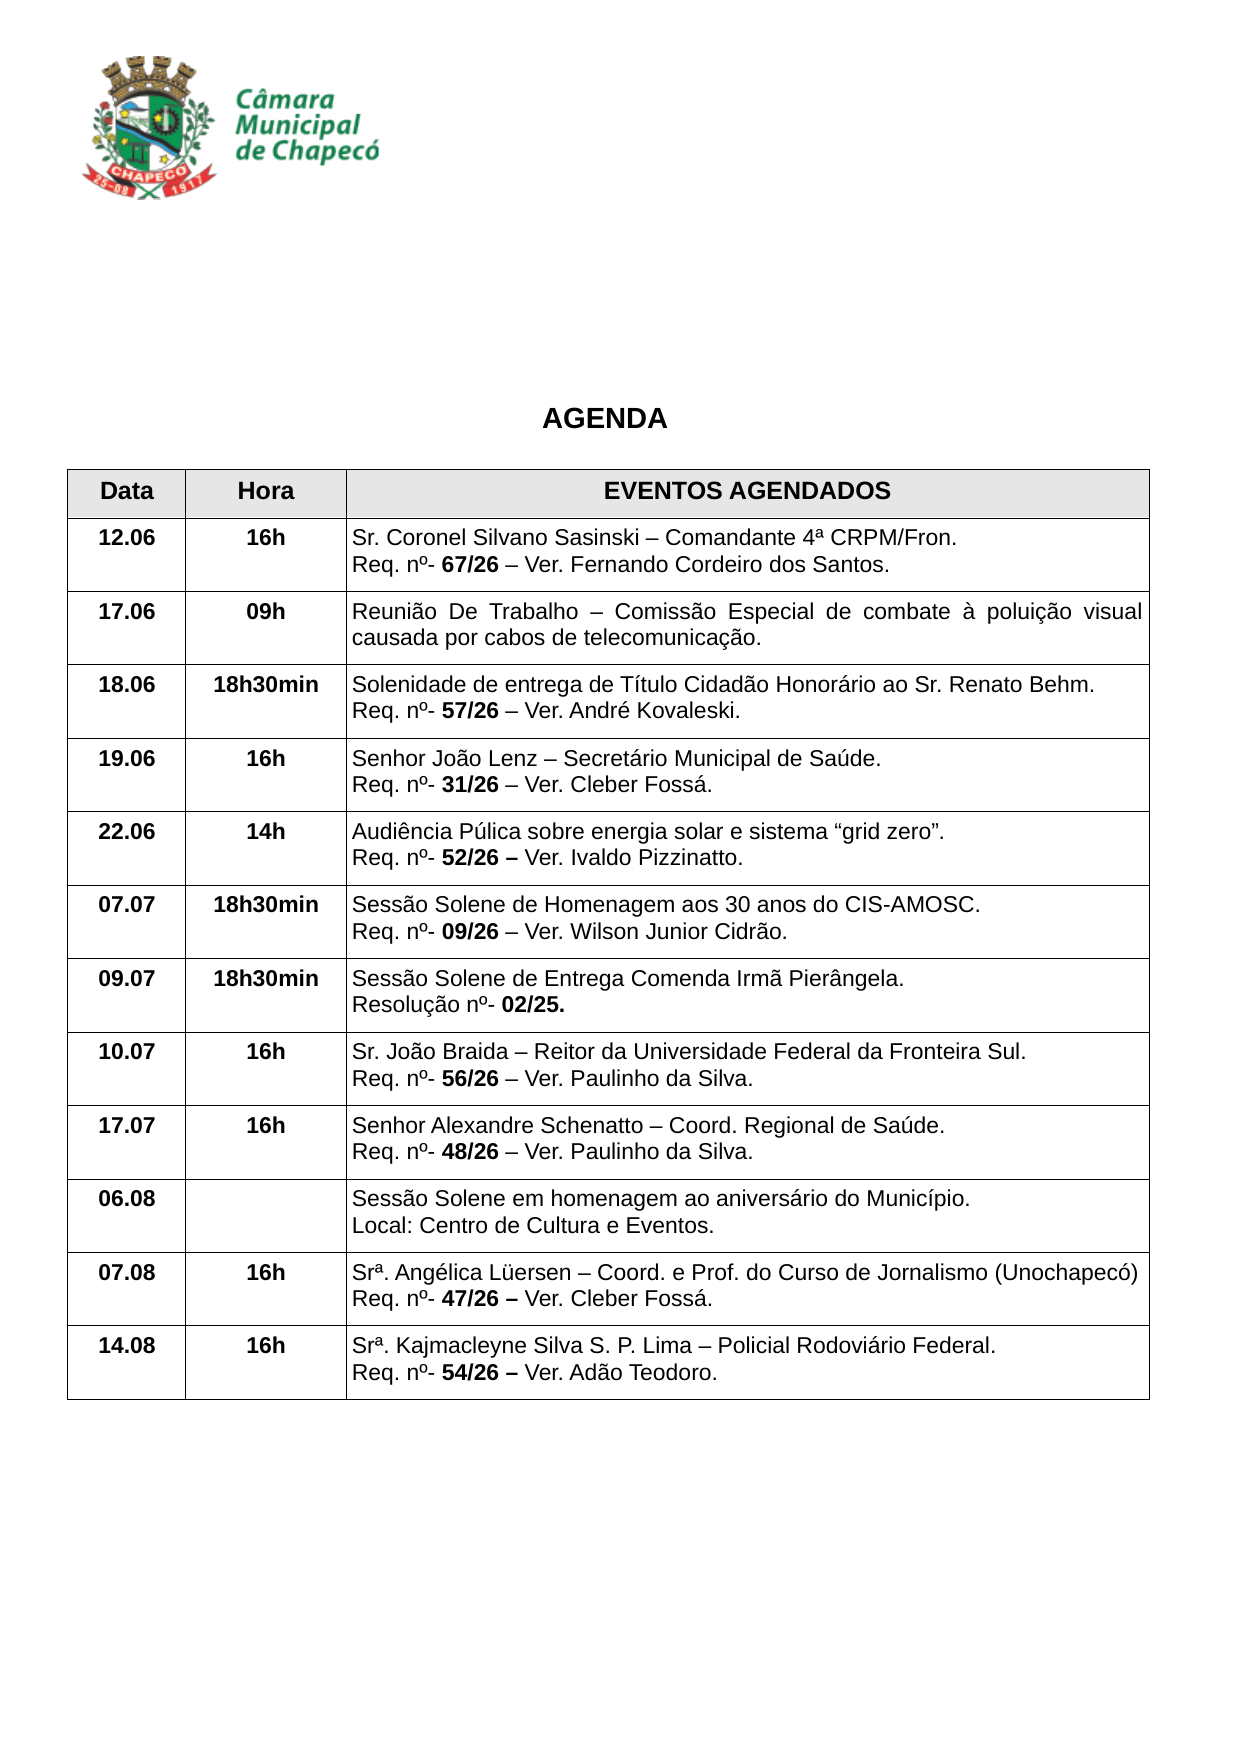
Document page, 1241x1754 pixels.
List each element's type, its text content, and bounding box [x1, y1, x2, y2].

table_cell 16h [186, 1033, 346, 1105]
table_cell 18h30min [186, 886, 346, 958]
picture [81, 56, 379, 200]
table_cell [186, 1180, 346, 1252]
table_cell Solenidade de entrega de Título Cidadão Honorário ao Sr. Renato Behm. Req. nº- 57/26 – Ver. André Kovaleski. [347, 665, 1149, 738]
table_cell 16h [186, 519, 346, 591]
table_cell 09.07 [68, 959, 185, 1032]
table_cell Senhor Alexandre Schenatto – Coord. Regional de Saúde. Req. nº- 48/26 – Ver. Paulinho da Silva. [347, 1106, 1149, 1178]
table_cell Srª. Kajmacleyne Silva S. P. Lima – Policial Rodoviário Federal. Req. nº- 54/26 – Ver. Adão Teodoro. [347, 1326, 1149, 1399]
table_cell 18.06 [68, 665, 185, 738]
table_header Hora [186, 470, 346, 517]
table_cell 16h [186, 1106, 346, 1178]
table_cell Sr. Coronel Silvano Sasinski – Comandante 4ª CRPM/Fron. Req. nº- 67/26 – Ver. Fernando Cordeiro dos Santos. [347, 519, 1149, 591]
table_cell 12.06 [68, 519, 185, 591]
table_cell Reunião De Trabalho – Comissão Especial de combate à poluição visual causada por cabos de telecomunicação. [347, 592, 1149, 664]
table_cell Sr. João Braida – Reitor da Universidade Federal da Fronteira Sul. Req. nº- 56/26 – Ver. Paulinho da Silva. [347, 1033, 1149, 1105]
table_cell 10.07 [68, 1033, 185, 1105]
table_cell 17.06 [68, 592, 185, 664]
table_cell 07.08 [68, 1253, 185, 1325]
table_cell 14.08 [68, 1326, 185, 1399]
table_cell 14h [186, 812, 346, 885]
table_cell Sessão Solene em homenagem ao aniversário do Município. Local: Centro de Cultura e Eventos. [347, 1180, 1149, 1252]
table_cell Sessão Solene de Homenagem aos 30 anos do CIS-AMOSC. Req. nº- 09/26 – Ver. Wilson Junior Cidrão. [347, 886, 1149, 958]
table_cell 18h30min [186, 959, 346, 1032]
table_cell 16h [186, 1253, 346, 1325]
table_cell Senhor João Lenz – Secretário Municipal de Saúde. Req. nº- 31/26 – Ver. Cleber Fossá. [347, 739, 1149, 811]
table_cell 16h [186, 739, 346, 811]
table_cell 07.07 [68, 886, 185, 958]
table_header EVENTOS AGENDADOS [347, 470, 1149, 517]
table_cell Srª. Angélica Lüersen – Coord. e Prof. do Curso de Jornalismo (Unochapecó) Req. nº- 47/26 – Ver. Cleber Fossá. [347, 1253, 1149, 1325]
table_cell 16h [186, 1326, 346, 1399]
table_cell 22.06 [68, 812, 185, 885]
table_cell 19.06 [68, 739, 185, 811]
table_cell 18h30min [186, 665, 346, 738]
table_header Data [68, 470, 185, 517]
table_cell 06.08 [68, 1180, 185, 1252]
text AGENDA [65, 401, 1145, 434]
table_cell 09h [186, 592, 346, 664]
table_cell Audiência Púlica sobre energia solar e sistema “grid zero”. Req. nº- 52/26 – Ver. Ivaldo Pizzinatto. [347, 812, 1149, 885]
table_cell Sessão Solene de Entrega Comenda Irmã Pierângela. Resolução nº- 02/25. [347, 959, 1149, 1032]
table_cell 17.07 [68, 1106, 185, 1178]
